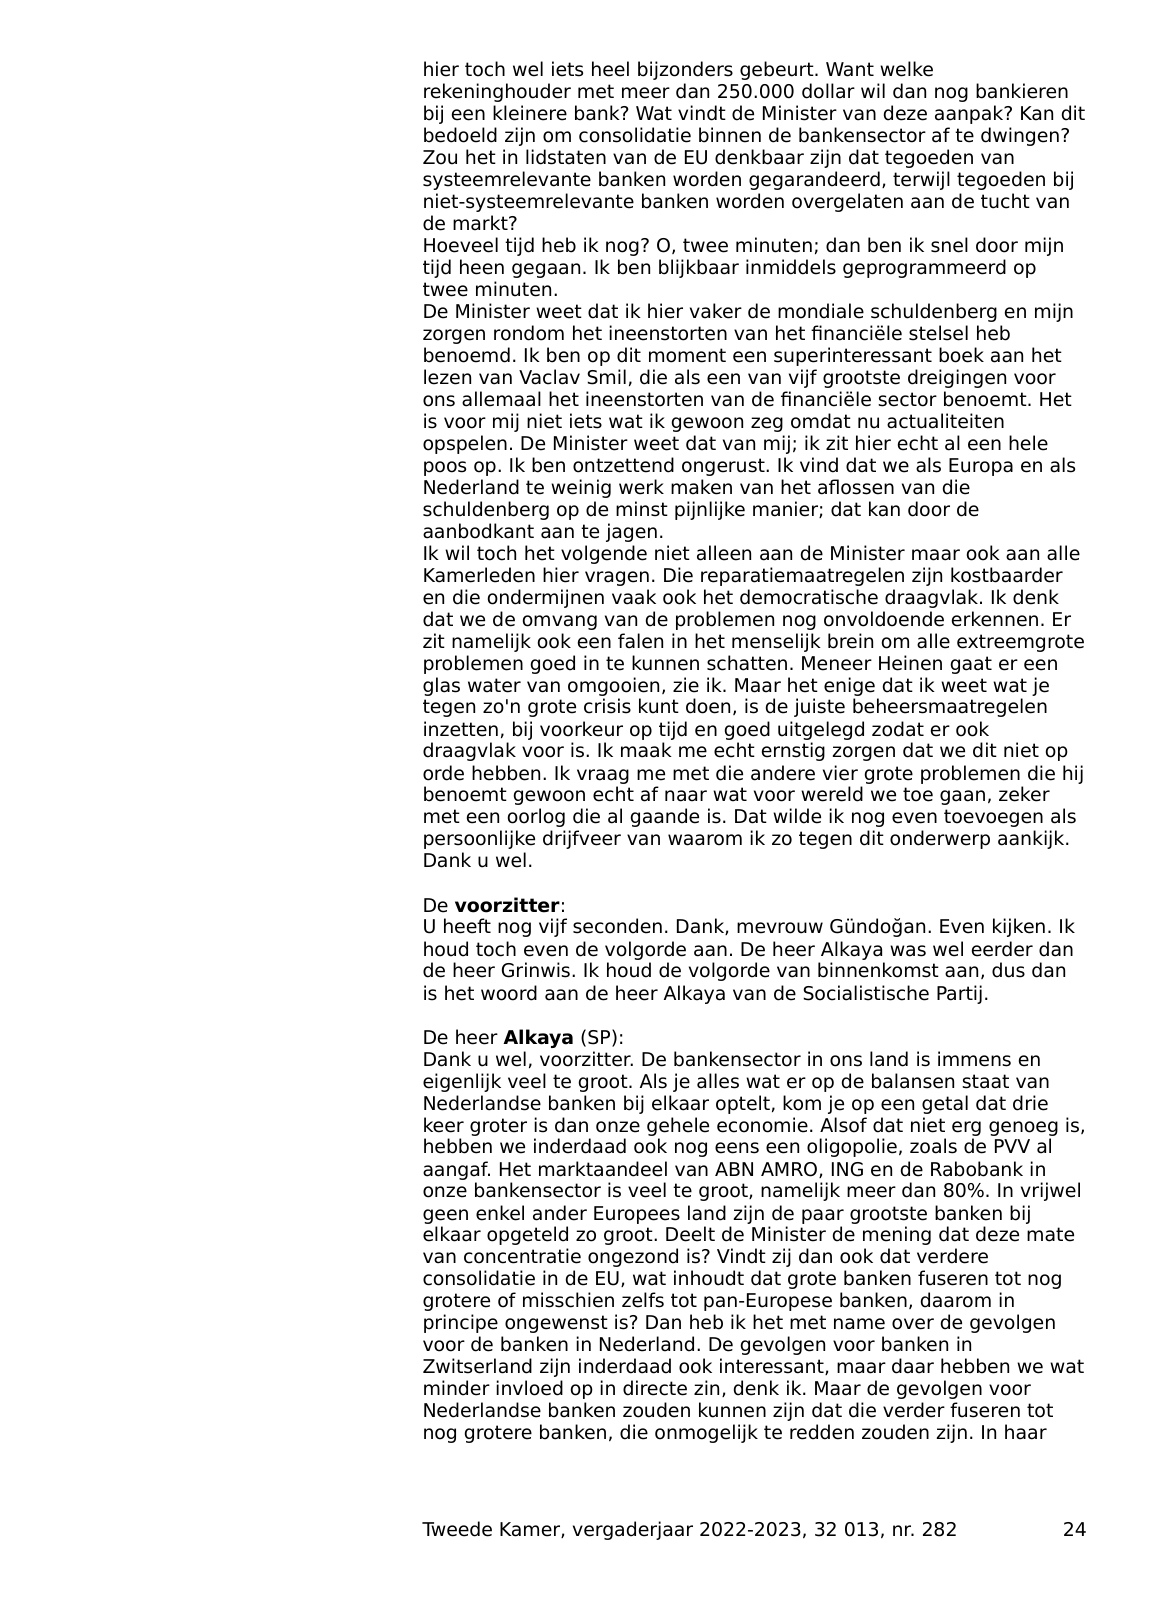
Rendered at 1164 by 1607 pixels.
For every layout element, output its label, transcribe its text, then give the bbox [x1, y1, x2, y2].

text De heer Alkaya (SP): [422, 1027, 1087, 1048]
text Dank u wel. [422, 850, 1087, 872]
text Ik wil toch het volgende niet alleen aan de Minister maar ook aan alle Kamerleden hier vragen. Die reparatiemaatregelen zijn kostbaarder en die ondermijnen vaak ook het democratische draagvlak. Ik denk dat we de omvang van de problemen nog onvoldoende erkennen. Er zit namelijk ook een falen in het menselijk brein om alle extreemgrote problemen goed in te kunnen schatten. Meneer Heinen gaat er een glas water van omgooien, zie ik. Maar het enige dat ik weet wat je tegen zo'n grote crisis kunt doen, is de juiste beheersmaatregelen inzetten, bij voorkeur op tijd en goed uitgelegd zodat er ook draagvlak voor is. Ik maak me echt ernstig zorgen dat we dit niet op orde hebben. Ik vraag me met die andere vier grote problemen die hij benoemt gewoon echt af naar wat voor wereld we toe gaan, zeker met een oorlog die al gaande is. Dat wilde ik nog even toevoegen als persoonlijke drijfveer van waarom ik zo tegen dit onderwerp aankijk. [422, 543, 1087, 850]
text Dank u wel, voorzitter. De bankensector in ons land is immens en eigenlijk veel te groot. Als je alles wat er op de balansen staat van Nederlandse banken bij elkaar optelt, kom je op een getal dat drie keer groter is dan onze gehele economie. Alsof dat niet erg genoeg is, hebben we inderdaad ook nog eens een oligopolie, zoals de PVV al aangaf. Het marktaandeel van ABN AMRO, ING en de Rabobank in onze bankensector is veel te groot, namelijk meer dan 80%. In vrijwel geen enkel ander Europees land zijn de paar grootste banken bij elkaar opgeteld zo groot. Deelt de Minister de mening dat deze mate van concentratie ongezond is? Vindt zij dan ook dat verdere consolidatie in de EU, wat inhoudt dat grote banken fuseren tot nog grotere of misschien zelfs tot pan-Europese banken, daarom in principe ongewenst is? Dan heb ik het met name over de gevolgen voor de banken in Nederland. De gevolgen voor banken in Zwitserland zijn inderdaad ook interessant, maar daar hebben we wat minder invloed op in directe zin, denk ik. Maar de gevolgen voor Nederlandse banken zouden kunnen zijn dat die verder fuseren tot nog grotere banken, die onmogelijk te redden zouden zijn. In haar [422, 1048, 1087, 1444]
text Hoeveel tijd heb ik nog? O, twee minuten; dan ben ik snel door mijn tijd heen gegaan. Ik ben blijkbaar inmiddels geprogrammeerd op twee minuten. [422, 235, 1087, 301]
text U heeft nog vijf seconden. Dank, mevrouw Gündoğan. Even kijken. Ik houd toch even de volgorde aan. De heer Alkaya was wel eerder dan de heer Grinwis. Ik houd de volgorde van binnenkomst aan, dus dan is het woord aan de heer Alkaya van de Socialistische Partij. [422, 916, 1087, 1004]
text De Minister weet dat ik hier vaker de mondiale schuldenberg en mijn zorgen rondom het ineenstorten van het financiële stelsel heb benoemd. Ik ben op dit moment een superinteressant boek aan het lezen van Vaclav Smil, die als een van vijf grootste dreigingen voor ons allemaal het ineenstorten van de financiële sector benoemt. Het is voor mij niet iets wat ik gewoon zeg omdat nu actualiteiten opspelen. De Minister weet dat van mij; ik zit hier echt al een hele poos op. Ik ben ontzettend ongerust. Ik vind dat we als Europa en als Nederland te weinig werk maken van het aflossen van die schuldenberg op de minst pijnlijke manier; dat kan door de aanbodkant aan te jagen. [422, 301, 1087, 543]
text De voorzitter: [422, 894, 1087, 916]
text hier toch wel iets heel bijzonders gebeurt. Want welke rekeninghouder met meer dan 250.000 dollar wil dan nog bankieren bij een kleinere bank? Wat vindt de Minister van deze aanpak? Kan dit bedoeld zijn om consolidatie binnen de bankensector af te dwingen? Zou het in lidstaten van de EU denkbaar zijn dat tegoeden van systeemrelevante banken worden gegarandeerd, terwijl tegoeden bij niet-systeemrelevante banken worden overgelaten aan de tucht van de markt? [422, 59, 1087, 235]
